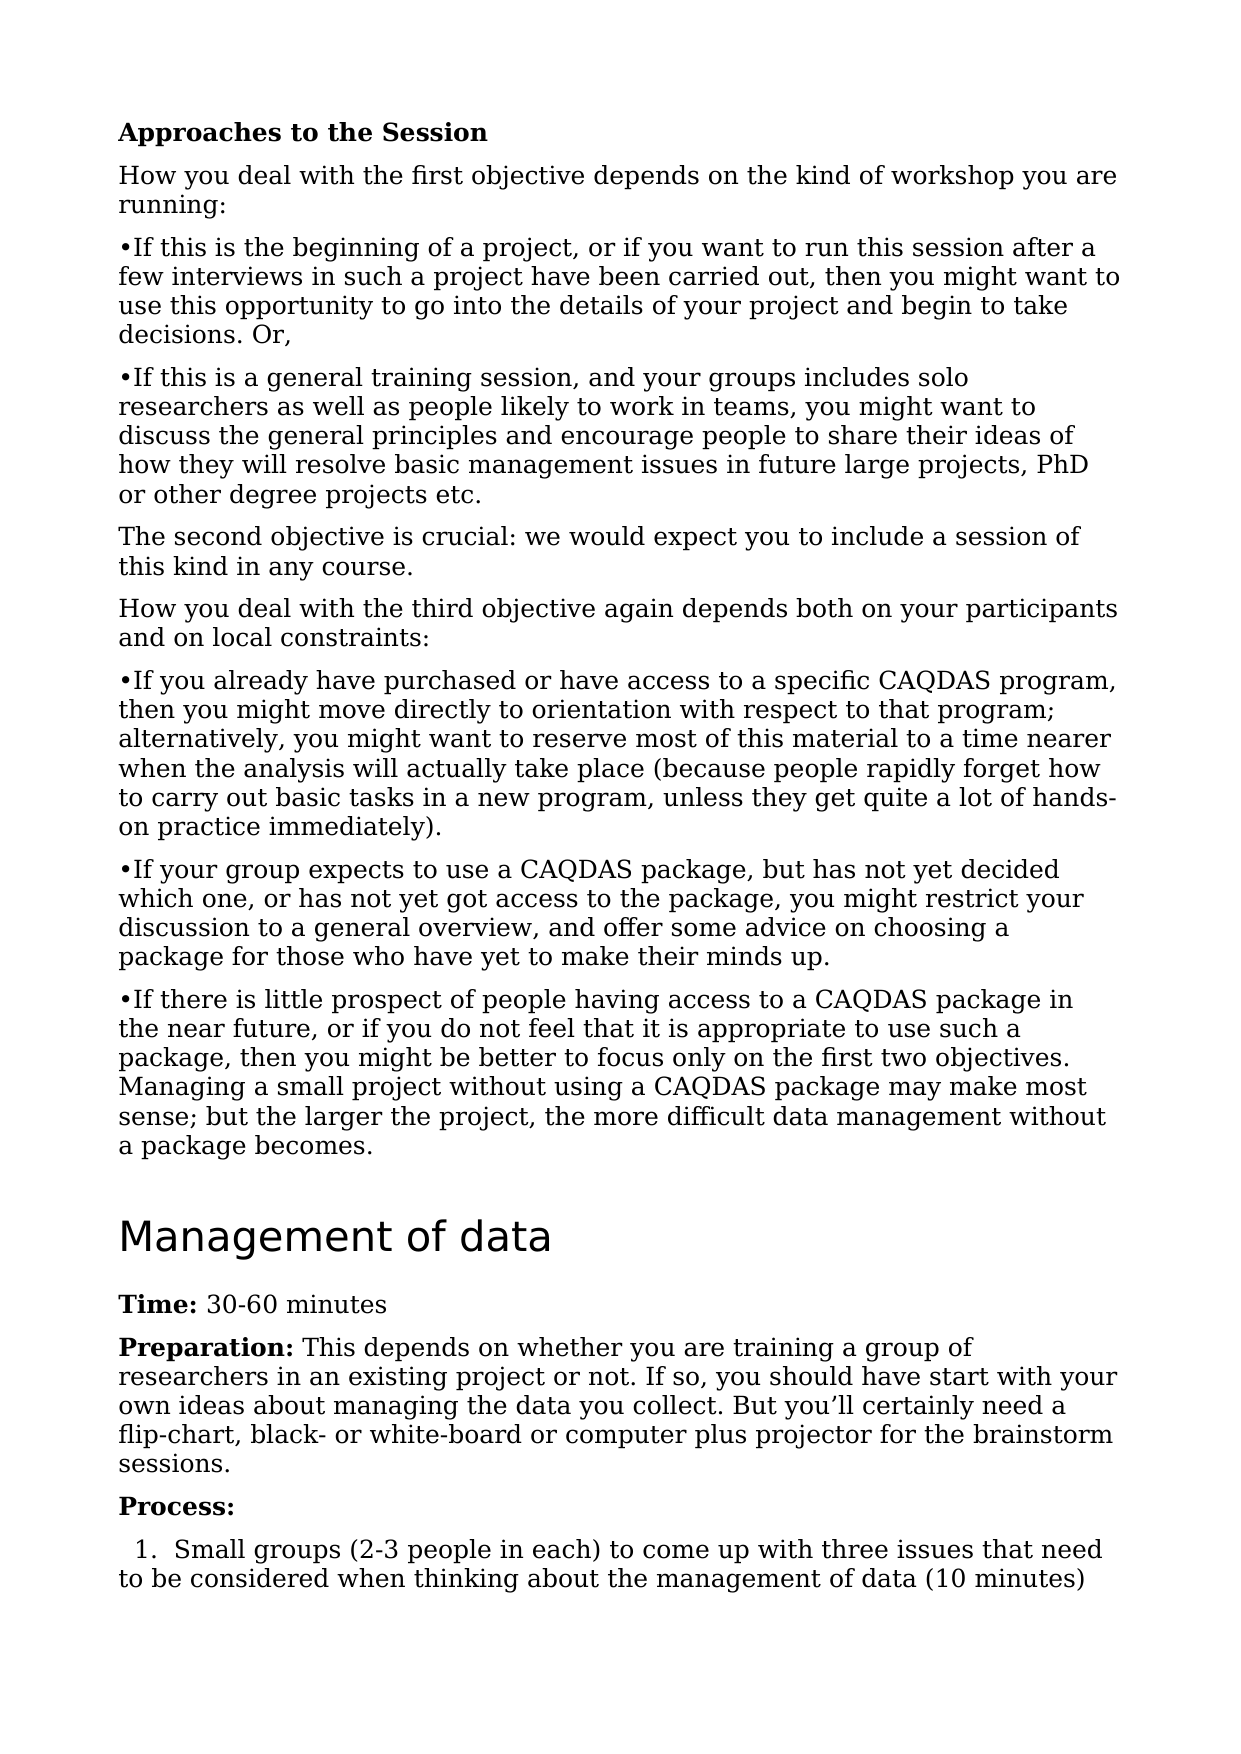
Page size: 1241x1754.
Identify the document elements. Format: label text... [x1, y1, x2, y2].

text Process: [118, 1492, 1122, 1521]
list Small groups (2-3 people in each) to come up with three issues that need to be considered when thinking about the management of data (10 minutes) [118, 1535, 1122, 1593]
text Preparation: This depends on whether you are training a group of researchers in an existing project or not. If so, you should have start with your own ideas about managing the data you collect. But you’ll certainly need a flip-chart, black- or white-board or computer plus projector for the brainstorm sessions. [118, 1332, 1122, 1478]
list If your group expects to use a CAQDAS package, but has not yet decided which one, or has not yet got access to the package, you might restrict your discussion to a general overview, and offer some advice on choosing a package for those who have yet to make their minds up. [118, 855, 1122, 971]
text Time: 30-60 minutes [118, 1289, 1122, 1319]
list If this is the beginning of a project, or if you want to run this session after a few interviews in such a project have been carried out, then you might want to use this opportunity to go into the details of your project and begin to take decisions. Or, [118, 233, 1122, 349]
list If this is a general training session, and your groups includes solo researchers as well as people likely to work in teams, you might want to discuss the general principles and encourage people to share their ideas of how they will resolve basic management issues in future large projects, PhD or other degree projects etc. [118, 363, 1122, 509]
text Approaches to the Session [118, 118, 1122, 147]
subtitle Management of data [118, 1212, 1122, 1261]
text How you deal with the third objective again depends both on your participants and on local constraints: [118, 594, 1122, 653]
text How you deal with the first objective depends on the kind of workshop you are running: [118, 161, 1122, 219]
text The second objective is crucial: we would expect you to include a session of this kind in any course. [118, 522, 1122, 581]
list If there is little prospect of people having access to a CAQDAS package in the near future, or if you do not feel that it is appropriate to use such a package, then you might be better to focus only on the first two objectives. Managing a small project without using a CAQDAS package may make most sense; but the larger the project, the more difficult data management without a package becomes. [118, 985, 1122, 1160]
list If you already have purchased or have access to a specific CAQDAS program, then you might move directly to orientation with respect to that program; alternatively, you might want to reserve most of this material to a time nearer when the analysis will actually take place (because people rapidly forget how to carry out basic tasks in a new program, unless they get quite a lot of hands-on practice immediately). [118, 666, 1122, 841]
